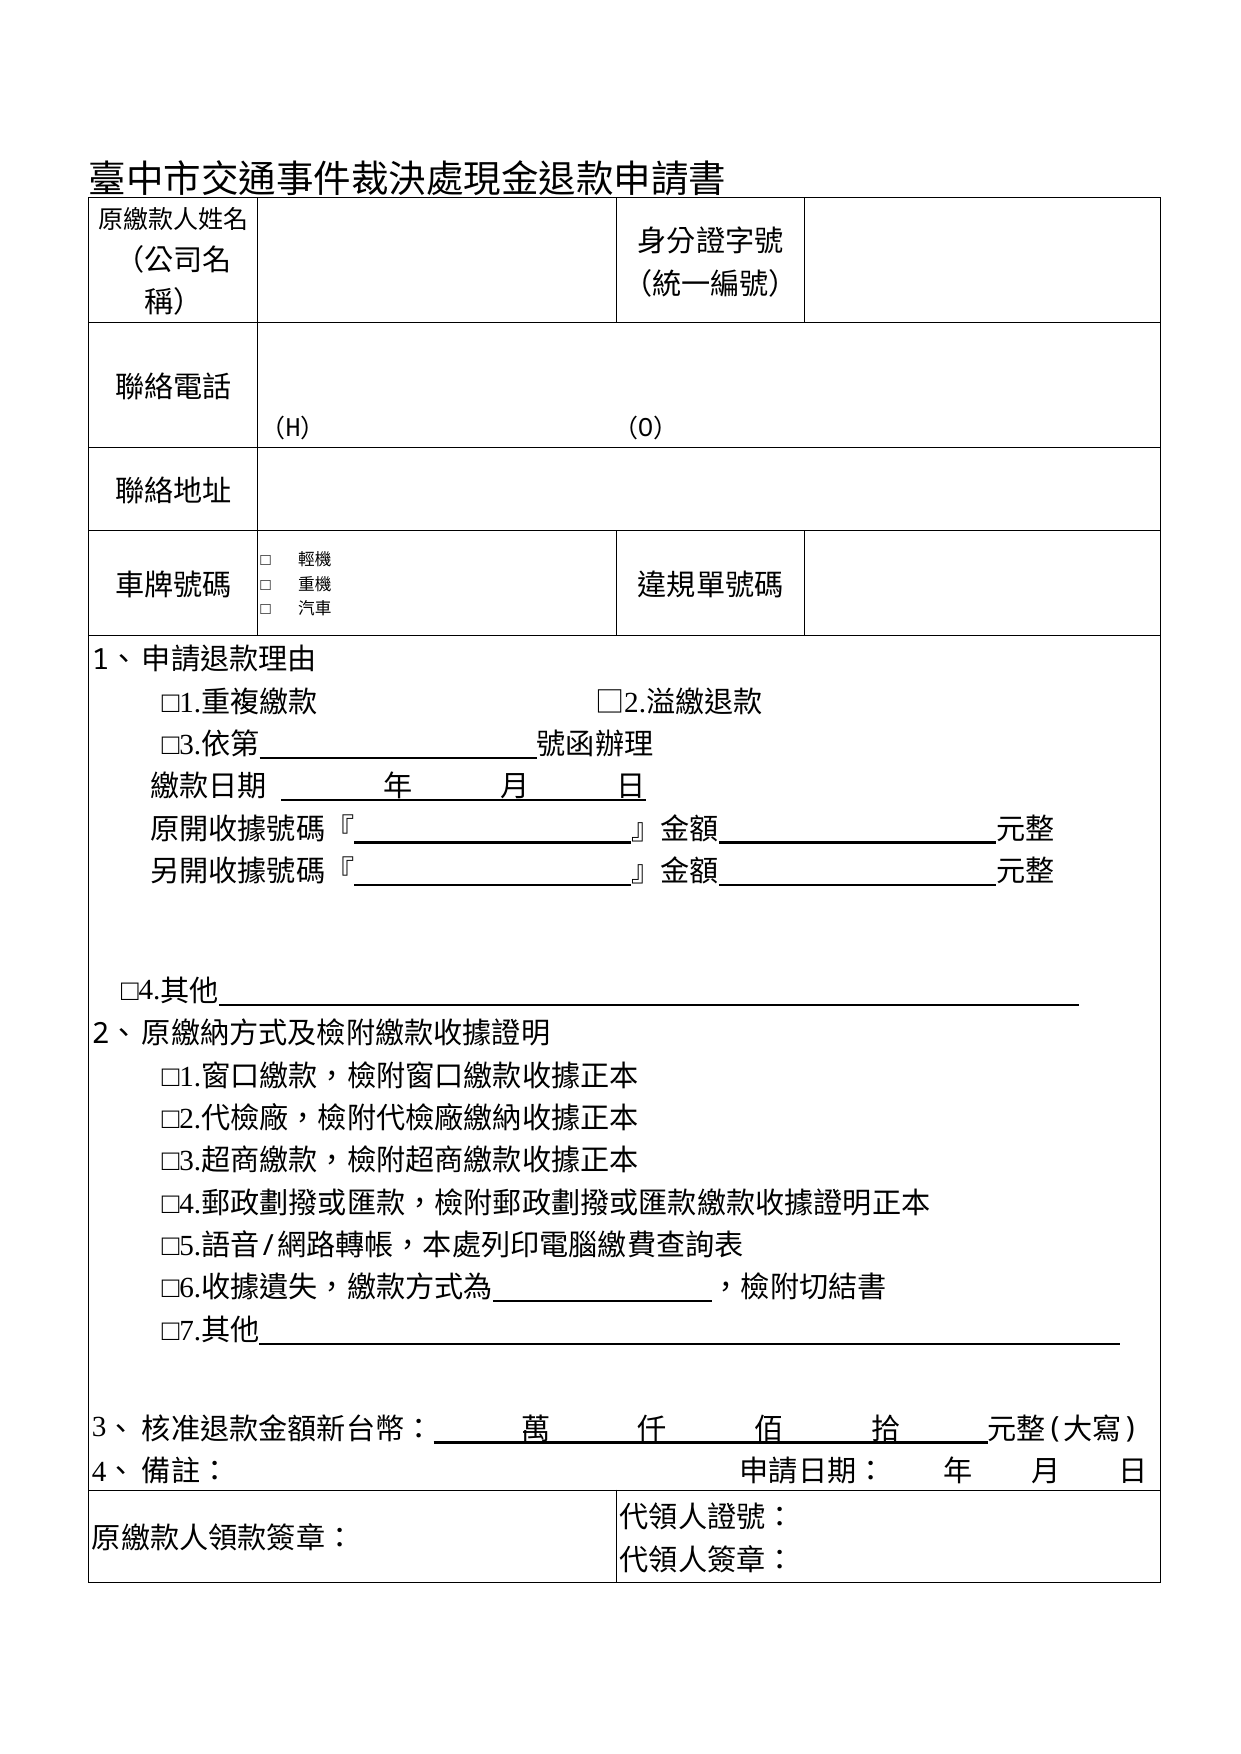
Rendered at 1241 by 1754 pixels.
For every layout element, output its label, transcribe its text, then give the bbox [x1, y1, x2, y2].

table_cell 聯絡電話 [89, 323, 257, 447]
table_cell 輕機 重機 汽車 [258, 531, 616, 635]
table_header 身分證字號 （統一編號） [617, 198, 804, 322]
table_cell 聯絡地址 [89, 448, 257, 530]
table_header [258, 198, 616, 322]
table_cell 原繳款人領款簽章： [89, 1491, 616, 1582]
table_header 原繳款人姓名 （公司名稱） [89, 198, 257, 322]
table_cell [805, 531, 1160, 635]
table_cell 申請退款理由 □1.重複繳款 □2.溢繳退款 □3.依第 號函辦理 繳款日期 年 月 日 原開收據號碼『 』金額 元整 另開收據號碼『 』金額 元整 □4.其他 原繳納方式及檢附繳款收據證明 □1.窗口繳款，檢附窗口繳款收據正本 □2.代檢廠，檢附代檢廠繳納收據正本 □3.超商繳款，檢附超商繳款收據正本 □4.郵政劃撥或匯款，檢附郵政劃撥或匯款繳款收據證明正本 □5.語音/網路轉帳，本處列印電腦繳費查詢表 □6.收據遺失，繳款方式為 ，檢附切結書 □7.其他 核准退款金額新台幣： 萬 仟 佰 拾 元整(大寫) 備註： 申請日期： 年 月 日 [89, 636, 1160, 1489]
table_cell [258, 448, 1160, 530]
table_cell 違規單號碼 [617, 531, 804, 635]
table_header [805, 198, 1160, 322]
table_cell 代領人證號： 代領人簽章： [617, 1491, 1160, 1582]
table_cell （H） （O） [258, 323, 1160, 447]
table_cell 車牌號碼 [89, 531, 257, 635]
text 臺中市交通事件裁決處現金退款申請書 [89, 135, 1152, 197]
